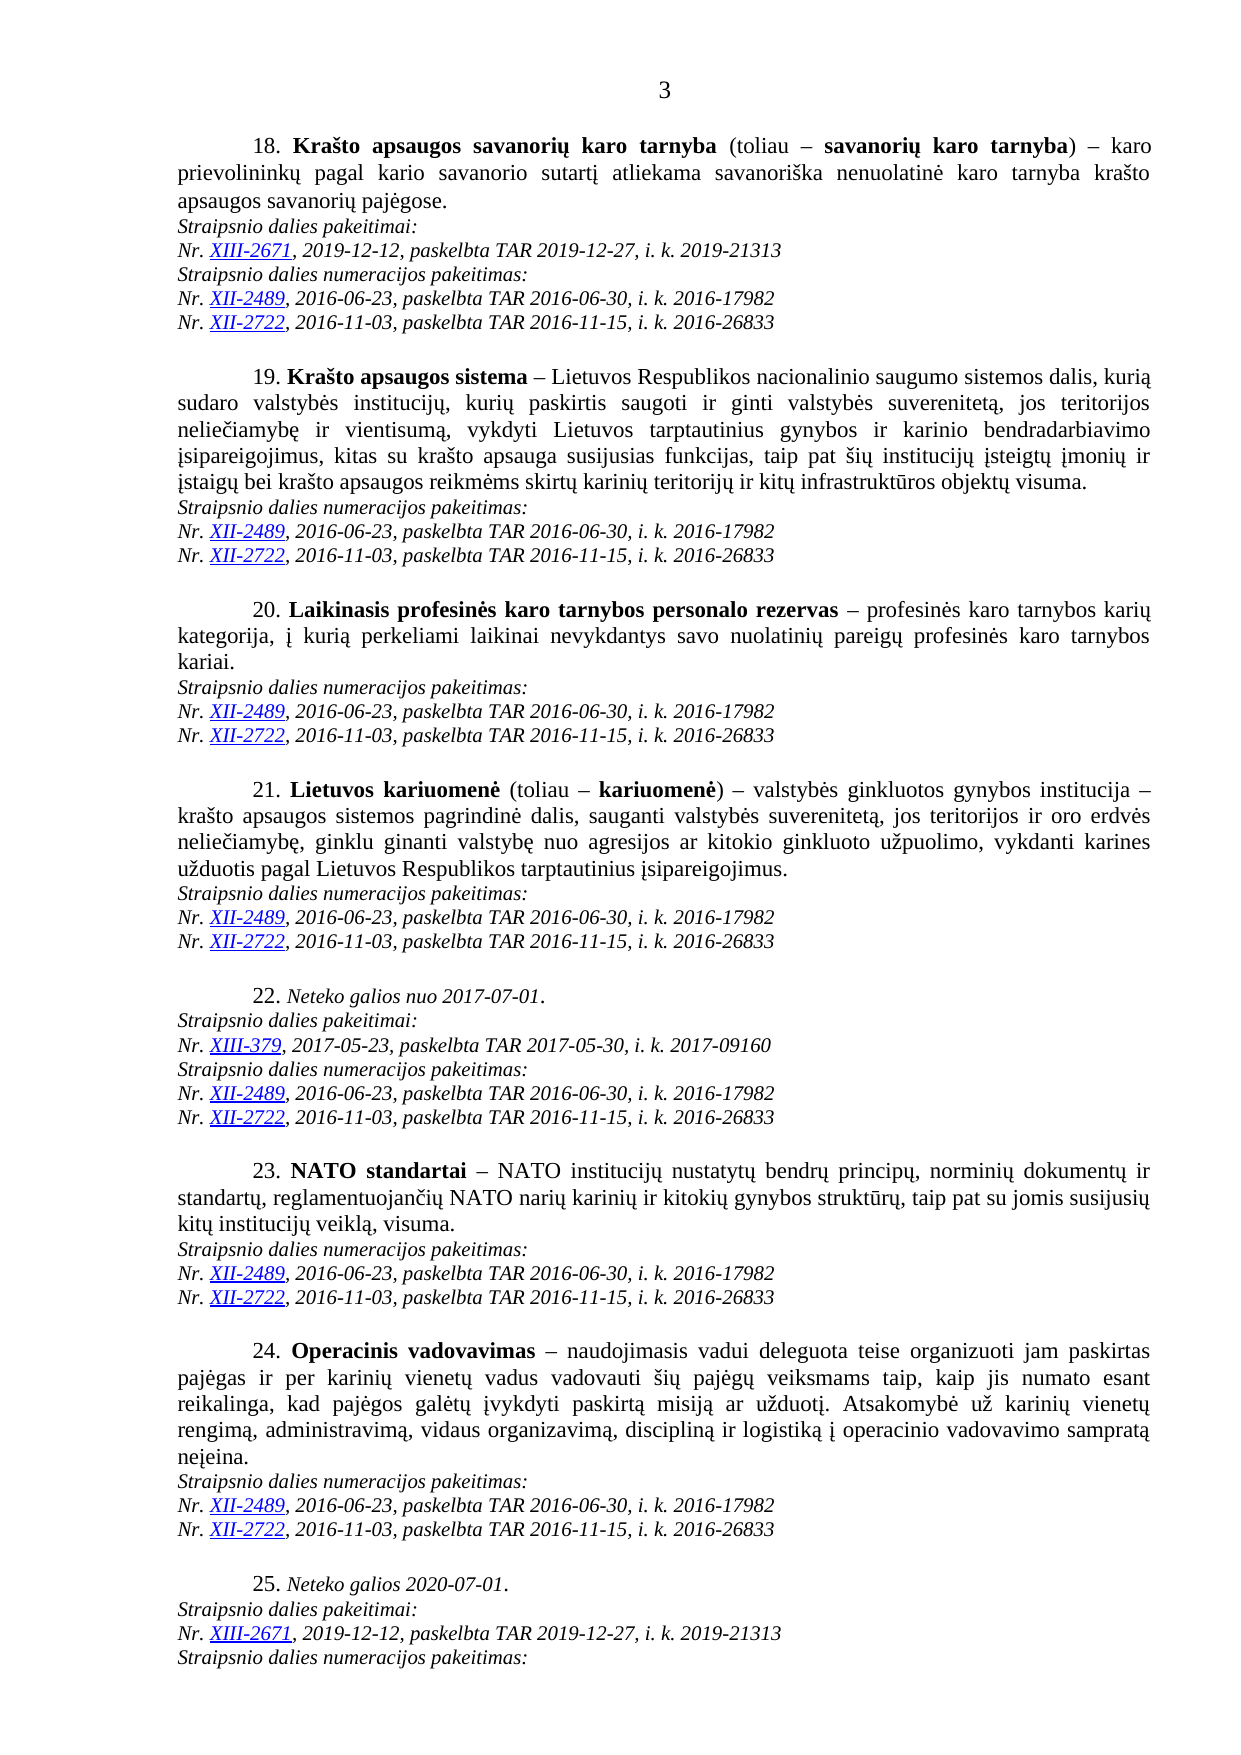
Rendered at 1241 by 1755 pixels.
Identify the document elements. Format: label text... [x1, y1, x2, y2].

text Straipsnio dalies numeracijos pakeitimas: [177, 1057, 1152, 1081]
text Straipsnio dalies pakeitimai: [177, 1008, 1152, 1032]
text Nr. XII-2489, 2016-06-23, paskelbta TAR 2016-06-30, i. k. 2016-17982 [177, 286, 1152, 310]
text Nr. XII-2722, 2016-11-03, paskelbta TAR 2016-11-15, i. k. 2016-26833 [177, 310, 1152, 334]
text Nr. XII-2722, 2016-11-03, paskelbta TAR 2016-11-15, i. k. 2016-26833 [177, 723, 1152, 747]
text 22. Neteko galios nuo 2017-07-01. [177, 982, 1152, 1008]
text 21. Lietuvos kariuomenė (toliau – kariuomenė) – valstybės ginkluotos gynybos institucija – krašto apsaugos sistemos pagrindinė dalis, sauganti valstybės suverenitetą, jos teritorijos ir oro erdvės neliečiamybę, ginklu ginanti valstybę nuo agresijos ar kitokio ginkluoto užpuolimo, vykdanti karines užduotis pagal Lietuvos Respublikos tarptautinius įsipareigojimus. [177, 776, 1152, 881]
text 25. Neteko galios 2020-07-01. [177, 1570, 1152, 1597]
text Nr. XIII-379, 2017-05-23, paskelbta TAR 2017-05-30, i. k. 2017-09160 [177, 1032, 1152, 1057]
text Nr. XII-2722, 2016-11-03, paskelbta TAR 2016-11-15, i. k. 2016-26833 [177, 543, 1152, 567]
text Nr. XII-2489, 2016-06-23, paskelbta TAR 2016-06-30, i. k. 2016-17982 [177, 1493, 1152, 1517]
text Nr. XIII-2671, 2019-12-12, paskelbta TAR 2019-12-27, i. k. 2019-21313 [177, 1621, 1152, 1645]
text Nr. XII-2722, 2016-11-03, paskelbta TAR 2016-11-15, i. k. 2016-26833 [177, 1285, 1152, 1309]
text Straipsnio dalies numeracijos pakeitimas: [177, 675, 1152, 699]
text 24. Operacinis vadovavimas – naudojimasis vadui deleguota teise organizuoti jam paskirtas pajėgas ir per karinių vienetų vadus vadovauti šių pajėgų veiksmams taip, kaip jis numato esant reikalinga, kad pajėgos galėtų įvykdyti paskirtą misiją ar užduotį. Atsakomybė už karinių vienetų rengimą, administravimą, vidaus organizavimą, discipliną ir logistiką į operacinio vadovavimo sampratą neįeina. [177, 1337, 1152, 1469]
text Straipsnio dalies numeracijos pakeitimas: [177, 495, 1152, 519]
text Straipsnio dalies numeracijos pakeitimas: [177, 1469, 1152, 1493]
text 19. Krašto apsaugos sistema – Lietuvos Respublikos nacionalinio saugumo sistemos dalis, kurią sudaro valstybės institucijų, kurių paskirtis saugoti ir ginti valstybės suverenitetą, jos teritorijos neliečiamybę ir vientisumą, vykdyti Lietuvos tarptautinius gynybos ir karinio bendradarbiavimo įsipareigojimus, kitas su krašto apsauga susijusias funkcijas, taip pat šių institucijų įsteigtų įmonių ir įstaigų bei krašto apsaugos reikmėms skirtų karinių teritorijų ir kitų infrastruktūros objektų visuma. [177, 363, 1152, 495]
text Nr. XII-2489, 2016-06-23, paskelbta TAR 2016-06-30, i. k. 2016-17982 [177, 1261, 1152, 1285]
text Nr. XII-2489, 2016-06-23, paskelbta TAR 2016-06-30, i. k. 2016-17982 [177, 519, 1152, 543]
text 18. Krašto apsaugos savanorių karo tarnyba (toliau – savanorių karo tarnyba) – karo prievolininkų pagal kario savanorio sutartį atliekama savanoriška nenuolatinė karo tarnyba krašto apsaugos savanorių pajėgose. [177, 132, 1152, 214]
text Nr. XIII-2671, 2019-12-12, paskelbta TAR 2019-12-27, i. k. 2019-21313 [177, 238, 1152, 262]
text Straipsnio dalies numeracijos pakeitimas: [177, 262, 1152, 286]
text Straipsnio dalies numeracijos pakeitimas: [177, 1645, 1152, 1669]
text 23. NATO standartai – NATO institucijų nustatytų bendrų principų, norminių dokumentų ir standartų, reglamentuojančių NATO narių karinių ir kitokių gynybos struktūrų, taip pat su jomis susijusių kitų institucijų veiklą, visuma. [177, 1157, 1152, 1237]
text Nr. XII-2489, 2016-06-23, paskelbta TAR 2016-06-30, i. k. 2016-17982 [177, 1081, 1152, 1105]
text Nr. XII-2722, 2016-11-03, paskelbta TAR 2016-11-15, i. k. 2016-26833 [177, 929, 1152, 953]
text Straipsnio dalies pakeitimai: [177, 214, 1152, 238]
text Nr. XII-2722, 2016-11-03, paskelbta TAR 2016-11-15, i. k. 2016-26833 [177, 1105, 1152, 1129]
text Straipsnio dalies numeracijos pakeitimas: [177, 881, 1152, 905]
text Straipsnio dalies numeracijos pakeitimas: [177, 1237, 1152, 1261]
text 20. Laikinasis profesinės karo tarnybos personalo rezervas – profesinės karo tarnybos karių kategorija, į kurią perkeliami laikinai nevykdantys savo nuolatinių pareigų profesinės karo tarnybos kariai. [177, 596, 1152, 675]
text Nr. XII-2489, 2016-06-23, paskelbta TAR 2016-06-30, i. k. 2016-17982 [177, 905, 1152, 929]
text Nr. XII-2489, 2016-06-23, paskelbta TAR 2016-06-30, i. k. 2016-17982 [177, 699, 1152, 723]
text Nr. XII-2722, 2016-11-03, paskelbta TAR 2016-11-15, i. k. 2016-26833 [177, 1517, 1152, 1541]
text Straipsnio dalies pakeitimai: [177, 1597, 1152, 1621]
